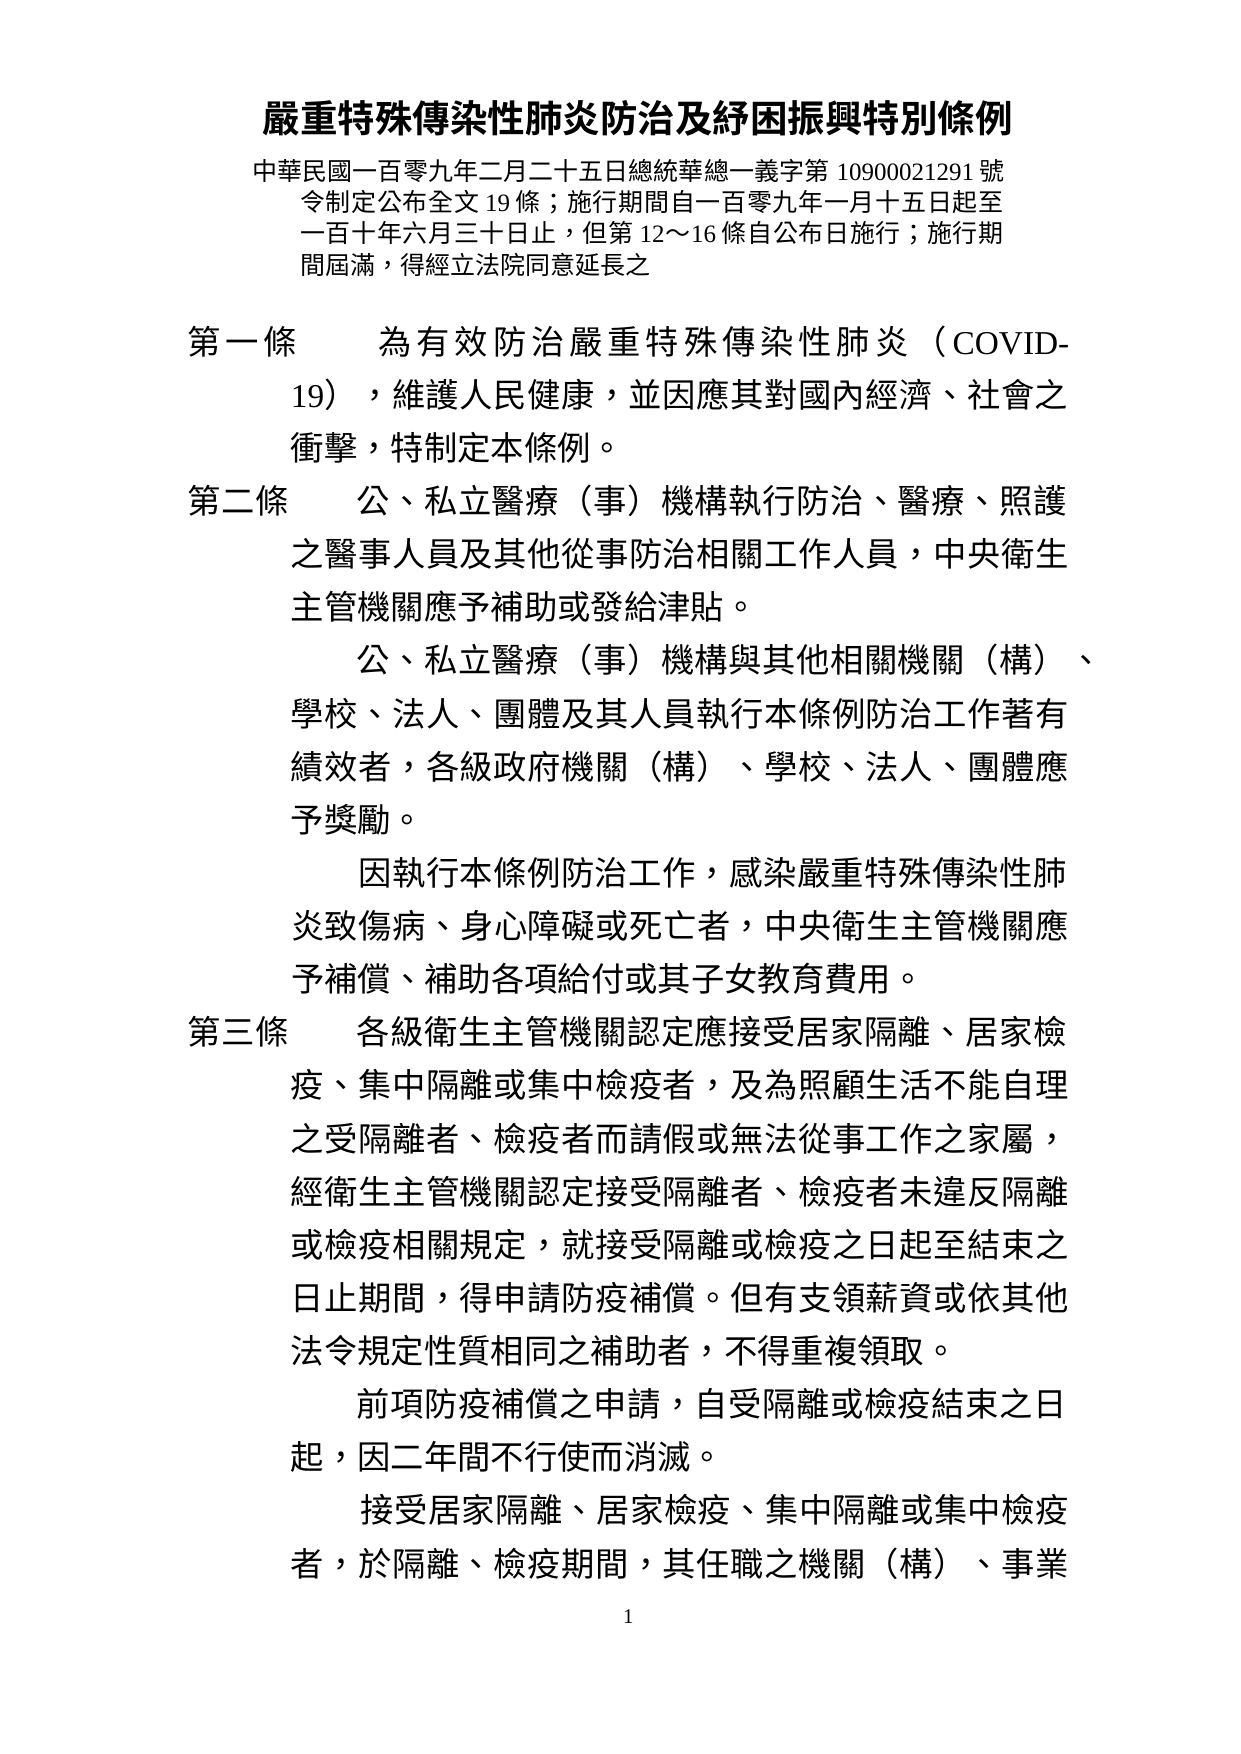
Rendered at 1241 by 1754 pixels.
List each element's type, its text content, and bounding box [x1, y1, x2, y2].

text 因執行本條例防治工作，感染嚴重特殊傳染性肺炎致傷病、身心障礙或死亡者，中央衛生主管機關應予補償、補助各項給付或其子女教育費用。 [173, 843, 1069, 1002]
text 接受居家隔離、居家檢疫、集中隔離或集中檢疫者，於隔離、檢疫期間，其任職之機關（構）、事業 [187, 1480, 1069, 1587]
text 第三條 各級衛生主管機關認定應接受居家隔離、居家檢疫、集中隔離或集中檢疫者，及為照顧生活不能自理之受隔離者、檢疫者而請假或無法從事工作之家屬，經衛生主管機關認定接受隔離者、檢疫者未違反隔離或檢疫相關規定，就接受隔離或檢疫之日起至結束之日止期間，得申請防疫補償。但有支領薪資或依其他法令規定性質相同之補助者，不得重複領取。 [187, 1002, 1069, 1374]
text 嚴重特殊傳染性肺炎防治及紓困振興特別條例 [187, 89, 1088, 143]
text 第一條 為有效防治嚴重特殊傳染性肺炎（COVID-19），維護人民健康，並因應其對國內經濟、社會之衝擊，特制定本條例。 [187, 312, 1069, 471]
text 第二條 公、私立醫療（事）機構執行防治、醫療、照護 之醫事人員及其他從事防治相關工作人員，中央衛生主管機關應予補助或發給津貼。 [187, 471, 1069, 630]
text 中華民國一百零九年二月二十五日總統華總一義字第10900021291號令制定公布全文19條；施行期間自一百零九年一月十五日起至一百十年六月三十日止，但第12～16條自公布日施行；施行期間屆滿，得經立法院同意延長之 [252, 155, 1004, 280]
text 前項防疫補償之申請，自受隔離或檢疫結束之日起，因二年間不行使而消滅。 [187, 1374, 1069, 1480]
text 公、私立醫療（事）機構與其他相關機關（構）、學校、法人、團體及其人員執行本條例防治工作著有績效者，各級政府機關（構）、學校、法人、團體應予獎勵。 [187, 630, 1069, 843]
